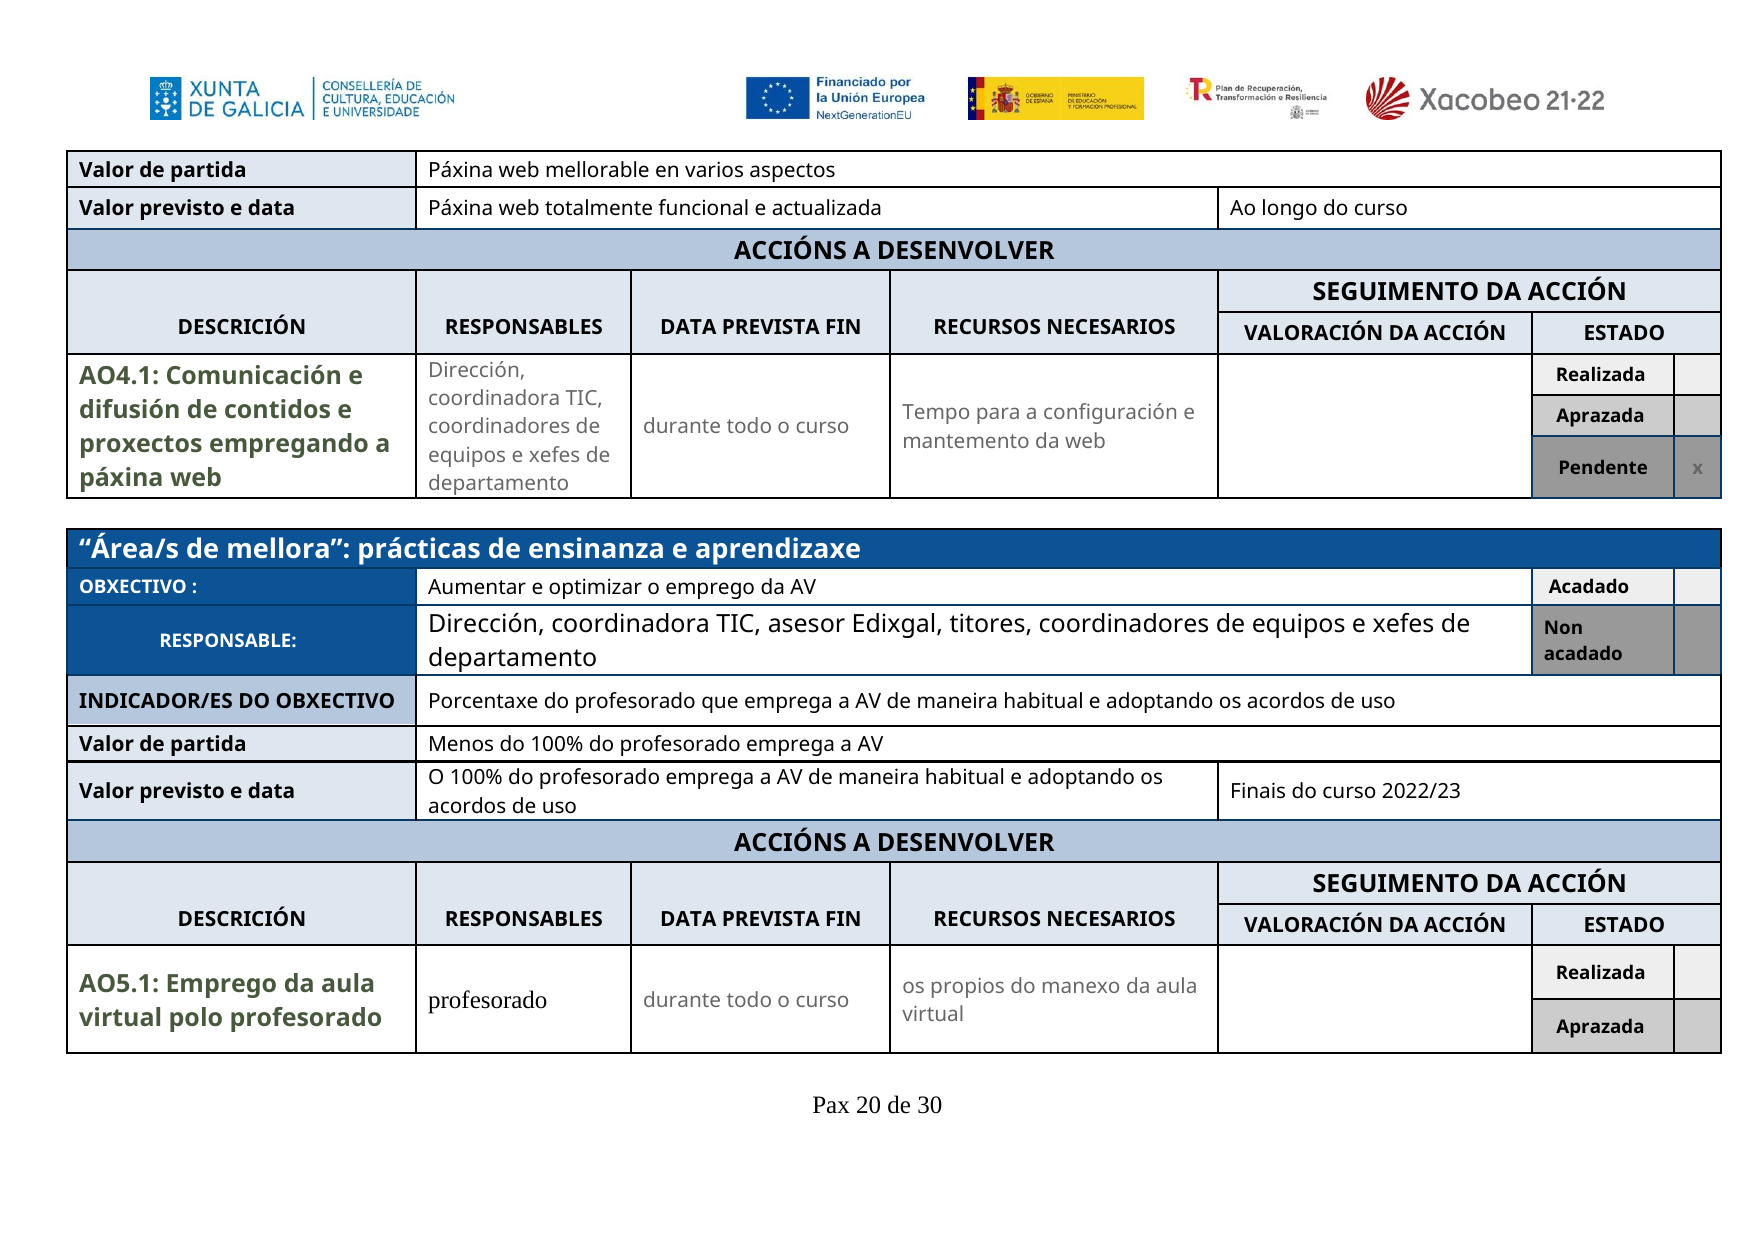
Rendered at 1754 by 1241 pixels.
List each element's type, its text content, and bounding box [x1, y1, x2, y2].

table_cell Valor previsto e data [68, 188, 415, 228]
table_cell DESCRICIÓN [68, 863, 415, 944]
table_cell ACCIÓNS A DESENVOLVER [68, 230, 1720, 269]
table_cell [1219, 355, 1531, 497]
table_cell Ao longo do curso [1219, 188, 1720, 228]
table_cell Realizada [1533, 946, 1673, 998]
table_cell AO5.1: Emprego da aula virtual polo profesorado [68, 946, 415, 1052]
table_cell [1675, 1000, 1720, 1052]
table_cell x [1675, 437, 1720, 497]
table_cell VALORACIÓN DA ACCIÓN [1219, 313, 1531, 353]
table_cell [1675, 569, 1720, 604]
table_cell O 100% do profesorado emprega a AV de maneira habitual e adoptando os acordos de uso [417, 763, 1217, 819]
table_cell os propios do manexo da aula virtual [891, 946, 1217, 1052]
table_cell RECURSOS NECESARIOS [891, 863, 1217, 944]
table_cell RESPONSABLES [417, 863, 630, 944]
table_cell RECURSOS NECESARIOS [891, 271, 1217, 353]
table_cell Páxina web totalmente funcional e actualizada [417, 188, 1217, 228]
table_cell INDICADOR/ES DO OBXECTIVO [68, 676, 415, 724]
table_cell AO4.1: Comunicación e difusión de contidos e proxectos empregando a páxina web [68, 355, 415, 497]
table_cell Páxina web mellorable en varios aspectos [417, 152, 1720, 186]
table_cell Dirección, coordinadora TIC, coordinadores de equipos e xefes de departamento [417, 355, 630, 497]
table_cell Non acadado [1533, 606, 1673, 674]
table_cell Menos do 100% do profesorado emprega a AV [417, 727, 1720, 760]
table_cell ACCIÓNS A DESENVOLVER [68, 821, 1720, 861]
table_cell Tempo para a configuración e mantemento da web [891, 355, 1217, 497]
table_cell VALORACIÓN DA ACCIÓN [1219, 905, 1531, 944]
table_cell [1675, 606, 1720, 674]
table_cell Realizada [1533, 355, 1673, 394]
table_cell DESCRICIÓN [68, 271, 415, 353]
table_cell Porcentaxe do profesorado que emprega a AV de maneira habitual e adoptando os acordos de uso [417, 676, 1720, 724]
table_cell Aumentar e optimizar o emprego da AV [417, 569, 1531, 604]
table_cell Finais do curso 2022/23 [1219, 763, 1720, 819]
table_cell ESTADO [1533, 905, 1720, 944]
table_cell Aprazada [1533, 1000, 1673, 1052]
table_cell RESPONSABLE: [68, 606, 415, 674]
table_cell Valor previsto e data [68, 763, 415, 819]
table_cell Valor de partida [68, 152, 415, 186]
table_cell ESTADO [1533, 313, 1720, 353]
table_cell [1675, 946, 1720, 998]
table_cell DATA PREVISTA FIN [632, 271, 889, 353]
table_cell durante todo o curso [632, 355, 889, 497]
table_cell profesorado [417, 946, 630, 1052]
table_cell OBXECTIVO : [68, 569, 415, 604]
table_cell Pendente [1533, 437, 1673, 497]
table_cell [1675, 355, 1720, 394]
picture [150, 75, 1604, 120]
table_cell SEGUIMENTO DA ACCIÓN [1219, 271, 1720, 311]
table_cell DATA PREVISTA FIN [632, 863, 889, 944]
table_cell durante todo o curso [632, 946, 889, 1052]
table_cell Acadado [1533, 569, 1673, 604]
table_cell Aprazada [1533, 396, 1673, 435]
table_cell Dirección, coordinadora TIC, asesor Edixgal, titores, coordinadores de equipos e xefes de departamento [417, 606, 1531, 674]
table_cell [1675, 396, 1720, 435]
table_cell SEGUIMENTO DA ACCIÓN [1219, 863, 1720, 903]
table_cell [1219, 946, 1531, 1052]
table_cell Valor de partida [68, 727, 415, 760]
table_cell RESPONSABLES [417, 271, 630, 353]
